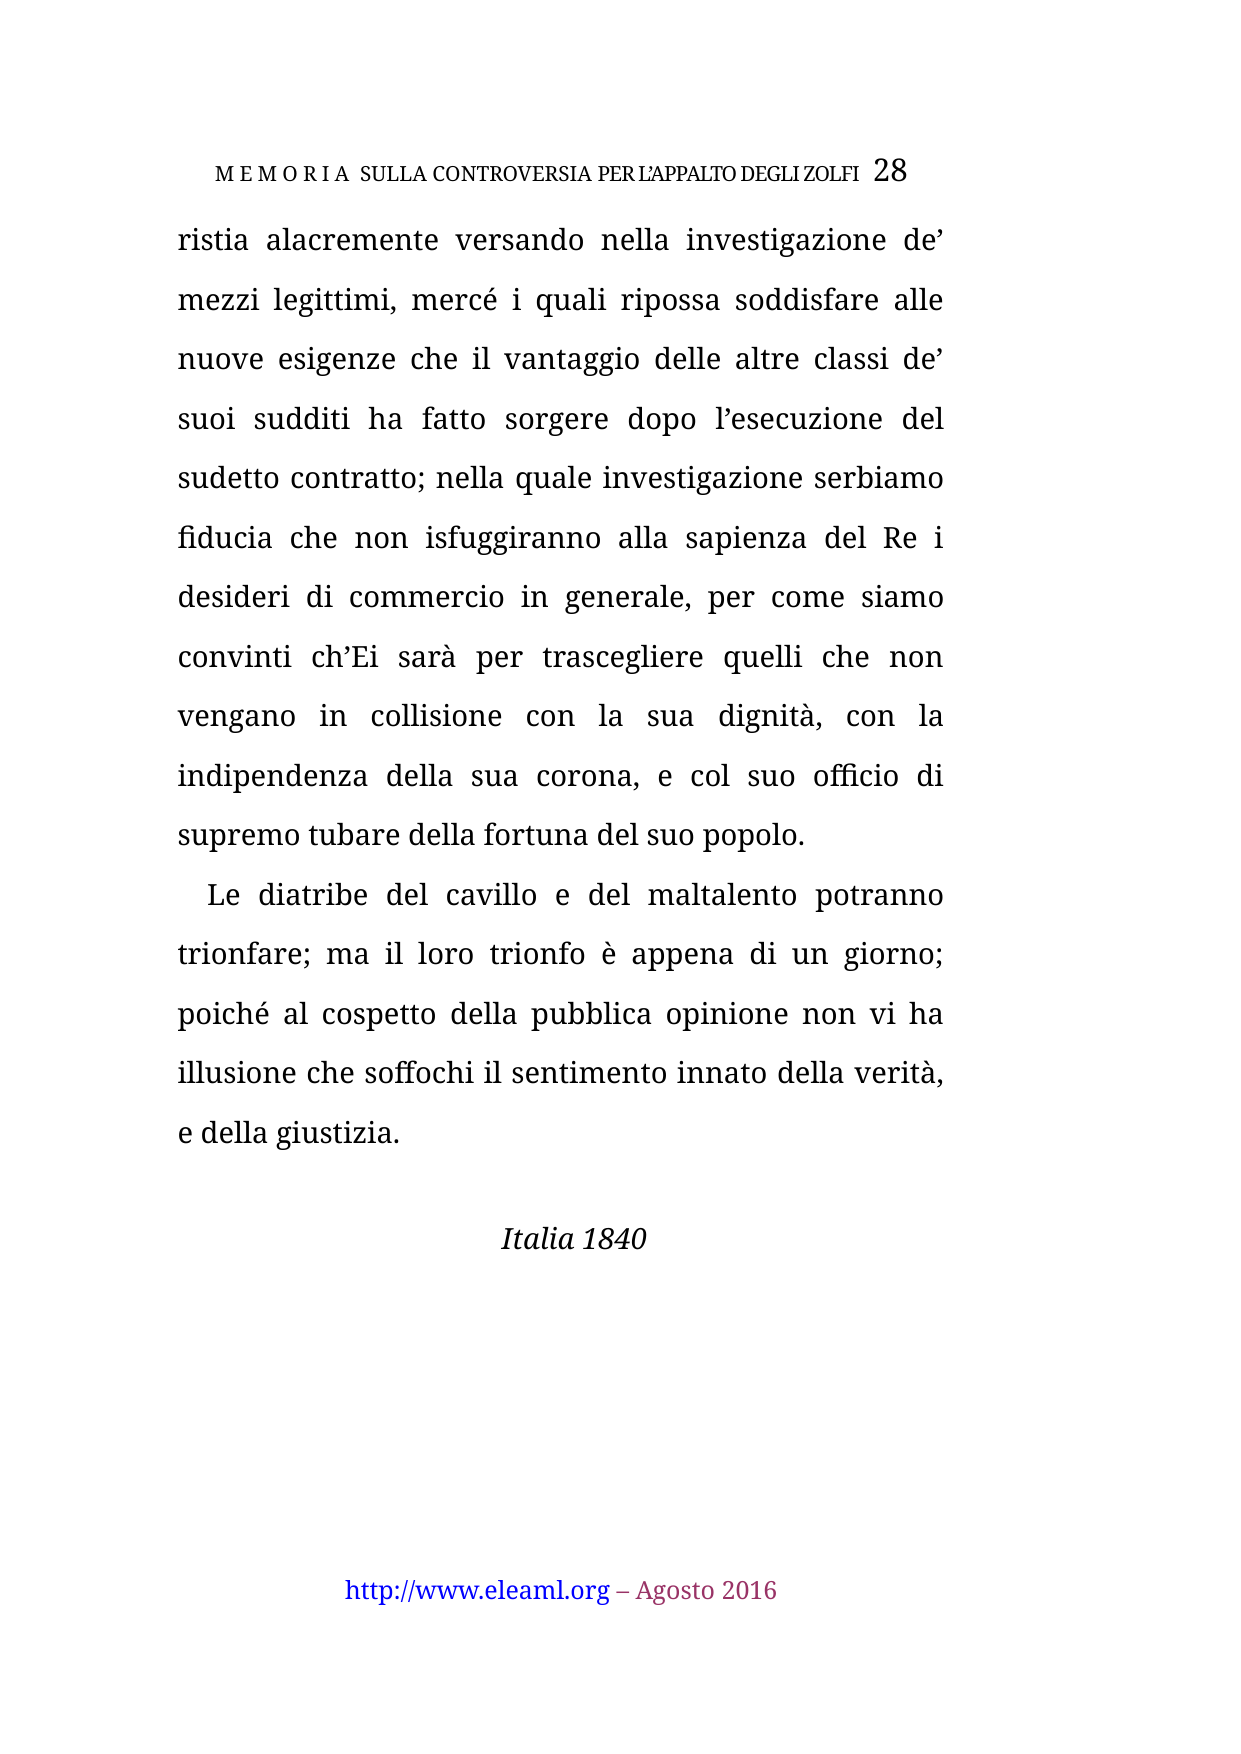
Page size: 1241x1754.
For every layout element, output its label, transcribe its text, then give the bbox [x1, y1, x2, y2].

text Italia 1840 [177, 1218, 945, 1258]
text ristia alacremente versando nella investigazione de’ mezzi legittimi, mercé i quali ripossa soddisfare alle nuove esigenze che il vantaggio delle altre classi de’ suoi sudditi ha fatto sorgere dopo l’esecuzione del sudetto contratto; nella quale investigazione serbiamo fiducia che non isfuggiranno alla sapienza del Re i desideri di commercio in generale, per come siamo convinti ch’Ei sarà per trascegliere quelli che non vengano in collisione con la sua dignità, con la indipendenza della sua corona, e col suo officio di supremo tubare della fortuna del suo popolo. [177, 220, 945, 854]
text Le diatribe del cavillo e del maltalento potranno trionfare; ma il loro trionfo è appena di un giorno; poiché al cospetto della pubblica opinione non vi ha illusione che soffochi il sentimento innato della verità, e della giustizia. [177, 874, 945, 1152]
